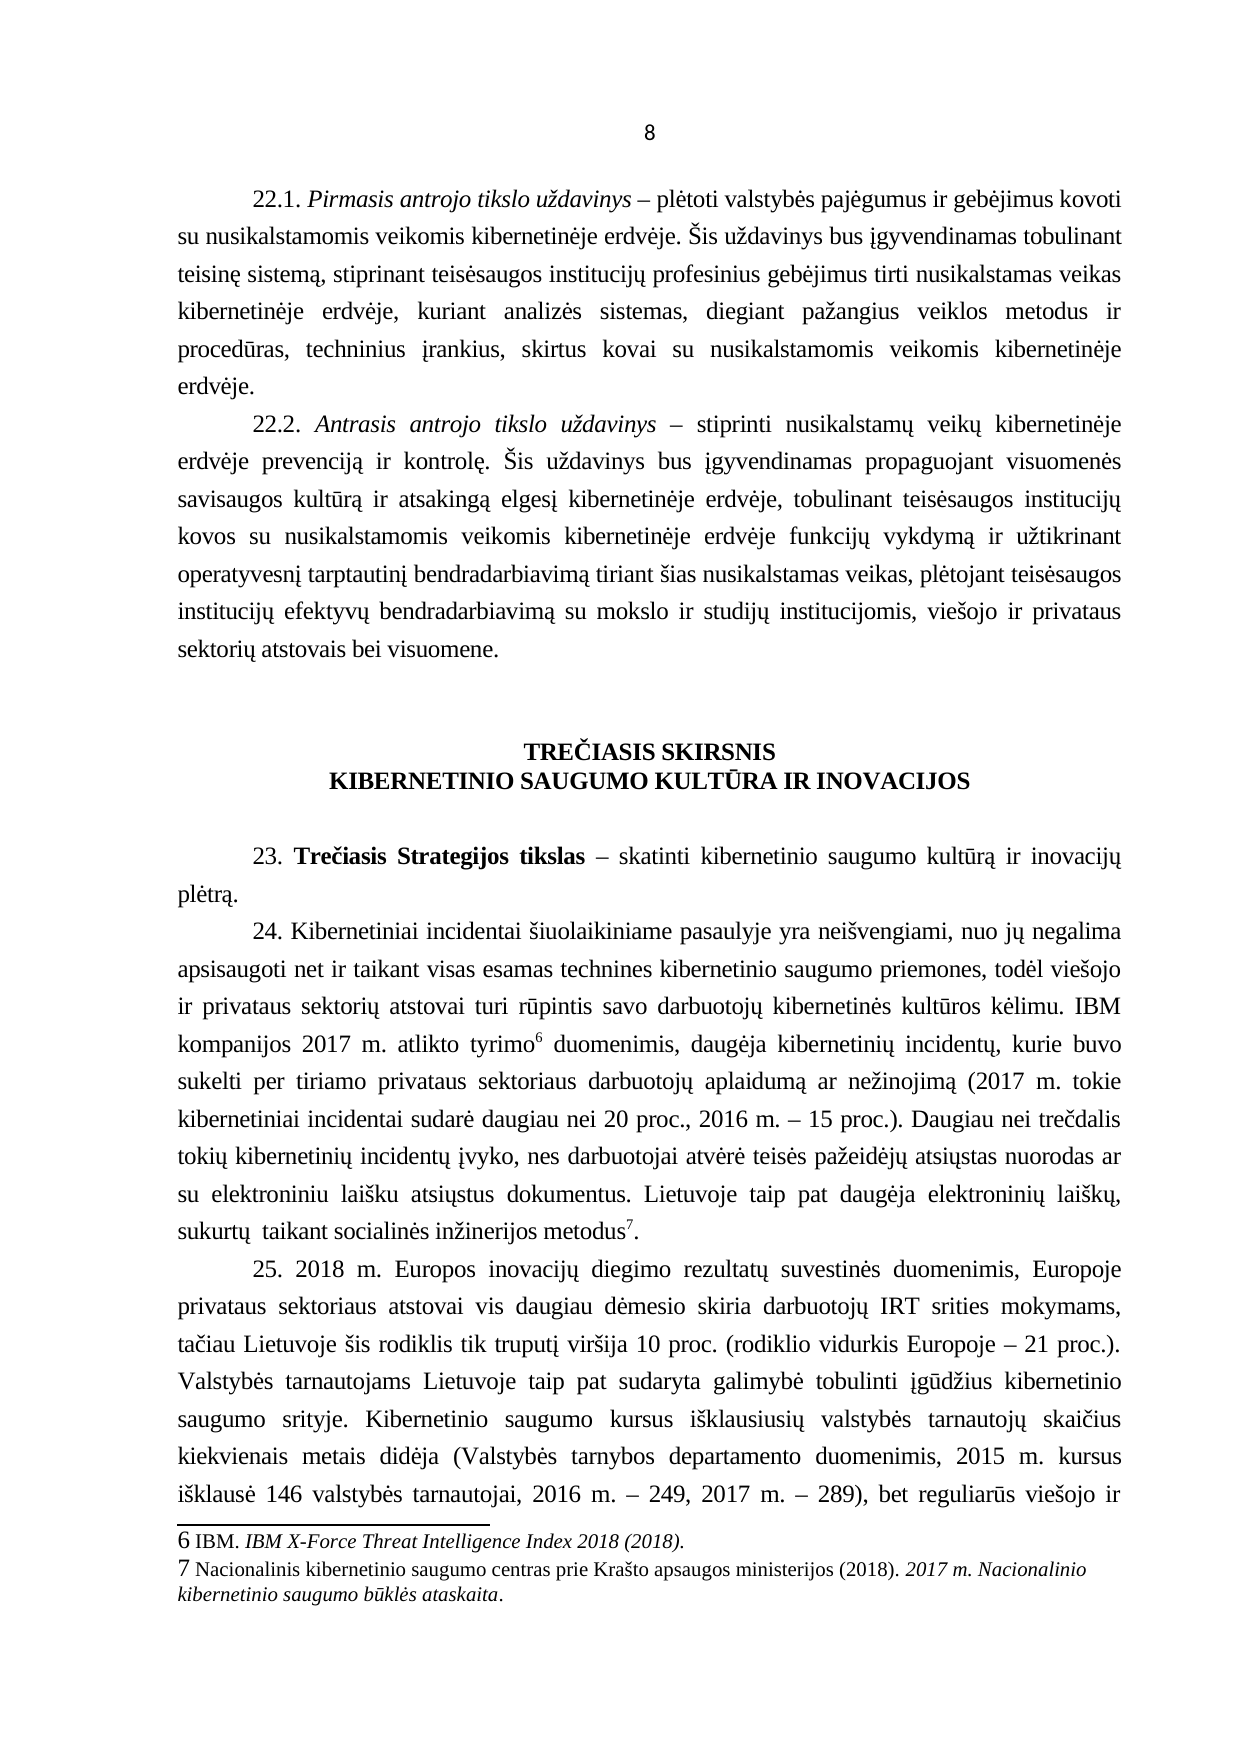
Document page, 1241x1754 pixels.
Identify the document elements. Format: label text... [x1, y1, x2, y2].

text KIBERNETINIO SAUGUMO KULTŪRA IR INOVACIJOS [177, 766, 1122, 795]
text Nacionalinis kibernetinio saugumo centras prie Krašto apsaugos ministerijos (2018). 2017 m. Nacionalinio kibernetinio saugumo būklės ataskaita. [177, 1553, 1122, 1606]
text TREČIASIS SKIRSNIS [177, 737, 1122, 766]
text 24. Kibernetiniai incidentai šiuolaikiniame pasaulyje yra neišvengiami, nuo jų negalima apsisaugoti net ir taikant visas esamas technines kibernetinio saugumo priemones, todėl viešojo ir privataus sektorių atstovai turi rūpintis savo darbuotojų kibernetinės kultūros kėlimu. IBM kompanijos 2017 m. atlikto tyrimo duomenimis, daugėja kibernetinių incidentų, kurie buvo sukelti per tiriamo privataus sektoriaus darbuotojų aplaidumą ar nežinojimą (2017 m. tokie kibernetiniai incidentai sudarė daugiau nei 20 proc., 2016 m. – 15 proc.). Daugiau nei trečdalis tokių kibernetinių incidentų įvyko, nes darbuotojai atvėrė teisės pažeidėjų atsiųstas nuorodas ar su elektroniniu laišku atsiųstus dokumentus. Lietuvoje taip pat daugėja elektroninių laiškų, sukurtų taikant socialinės inžinerijos metodus. [177, 907, 1122, 1245]
text 23. Trečiasis Strategijos tikslas – skatinti kibernetinio saugumo kultūrą ir inovacijų plėtrą. [177, 832, 1122, 907]
text 22.2. Antrasis antrojo tikslo uždavinys – stiprinti nusikalstamų veikų kibernetinėje erdvėje prevenciją ir kontrolę. Šis uždavinys bus įgyvendinamas propaguojant visuomenės savisaugos kultūrą ir atsakingą elgesį kibernetinėje erdvėje, tobulinant teisėsaugos institucijų kovos su nusikalstamomis veikomis kibernetinėje erdvėje funkcijų vykdymą ir užtikrinant operatyvesnį tarptautinį bendradarbiavimą tiriant šias nusikalstamas veikas, plėtojant teisėsaugos institucijų efektyvų bendradarbiavimą su mokslo ir studijų institucijomis, viešojo ir privataus sektorių atstovais bei visuomene. [177, 400, 1122, 662]
text IBM. IBM X-Force Threat Intelligence Index 2018 (2018). [177, 1525, 1122, 1553]
text 25. 2018 m. Europos inovacijų diegimo rezultatų suvestinės duomenimis, Europoje privataus sektoriaus atstovai vis daugiau dėmesio skiria darbuotojų IRT srities mokymams, tačiau Lietuvoje šis rodiklis tik truputį viršija 10 proc. (rodiklio vidurkis Europoje – 21 proc.). Valstybės tarnautojams Lietuvoje taip pat sudaryta galimybė tobulinti įgūdžius kibernetinio saugumo srityje. Kibernetinio saugumo kursus išklausiusių valstybės tarnautojų skaičius kiekvienais metais didėja (Valstybės tarnybos departamento duomenimis, 2015 m. kursus išklausė 146 valstybės tarnautojai, 2016 m. – 249, 2017 m. – 289), bet reguliarūs viešojo ir [177, 1245, 1122, 1507]
text 22.1. Pirmasis antrojo tikslo uždavinys – plėtoti valstybės pajėgumus ir gebėjimus kovoti su nusikalstamomis veikomis kibernetinėje erdvėje. Šis uždavinys bus įgyvendinamas tobulinant teisinę sistemą, stiprinant teisėsaugos institucijų profesinius gebėjimus tirti nusikalstamas veikas kibernetinėje erdvėje, kuriant analizės sistemas, diegiant pažangius veiklos metodus ir procedūras, techninius įrankius, skirtus kovai su nusikalstamomis veikomis kibernetinėje erdvėje. [177, 175, 1122, 400]
